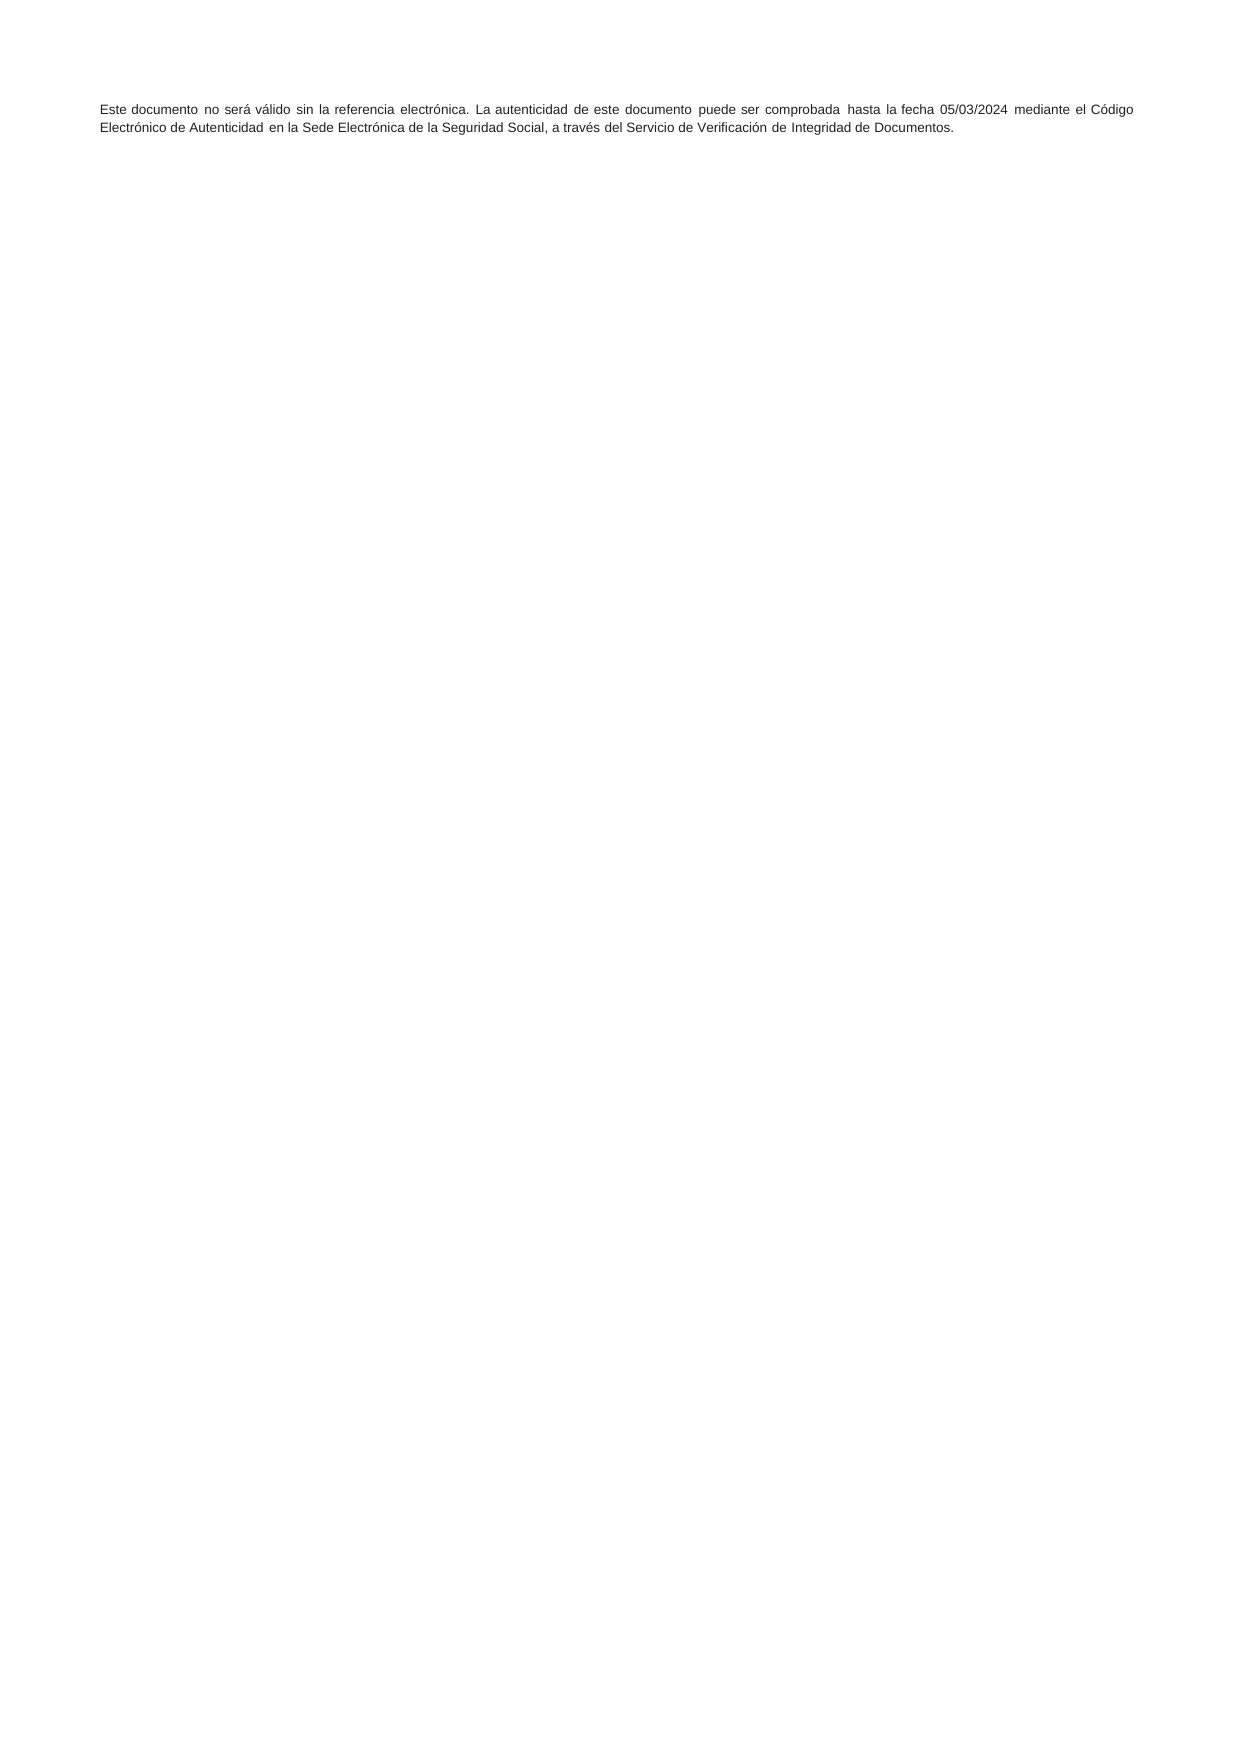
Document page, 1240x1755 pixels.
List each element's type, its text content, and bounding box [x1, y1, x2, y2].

text Este documento no será válido sin la referencia electrónica. La autenticidad de este documento puede ser comprobada hasta la fecha 05/03/2024 mediante el Código Electrónico de Autenticidad en la Sede Electrónica de la Seguridad Social, a través del Servicio de Verificación de Integridad de Documentos. [99, 102, 1158, 135]
